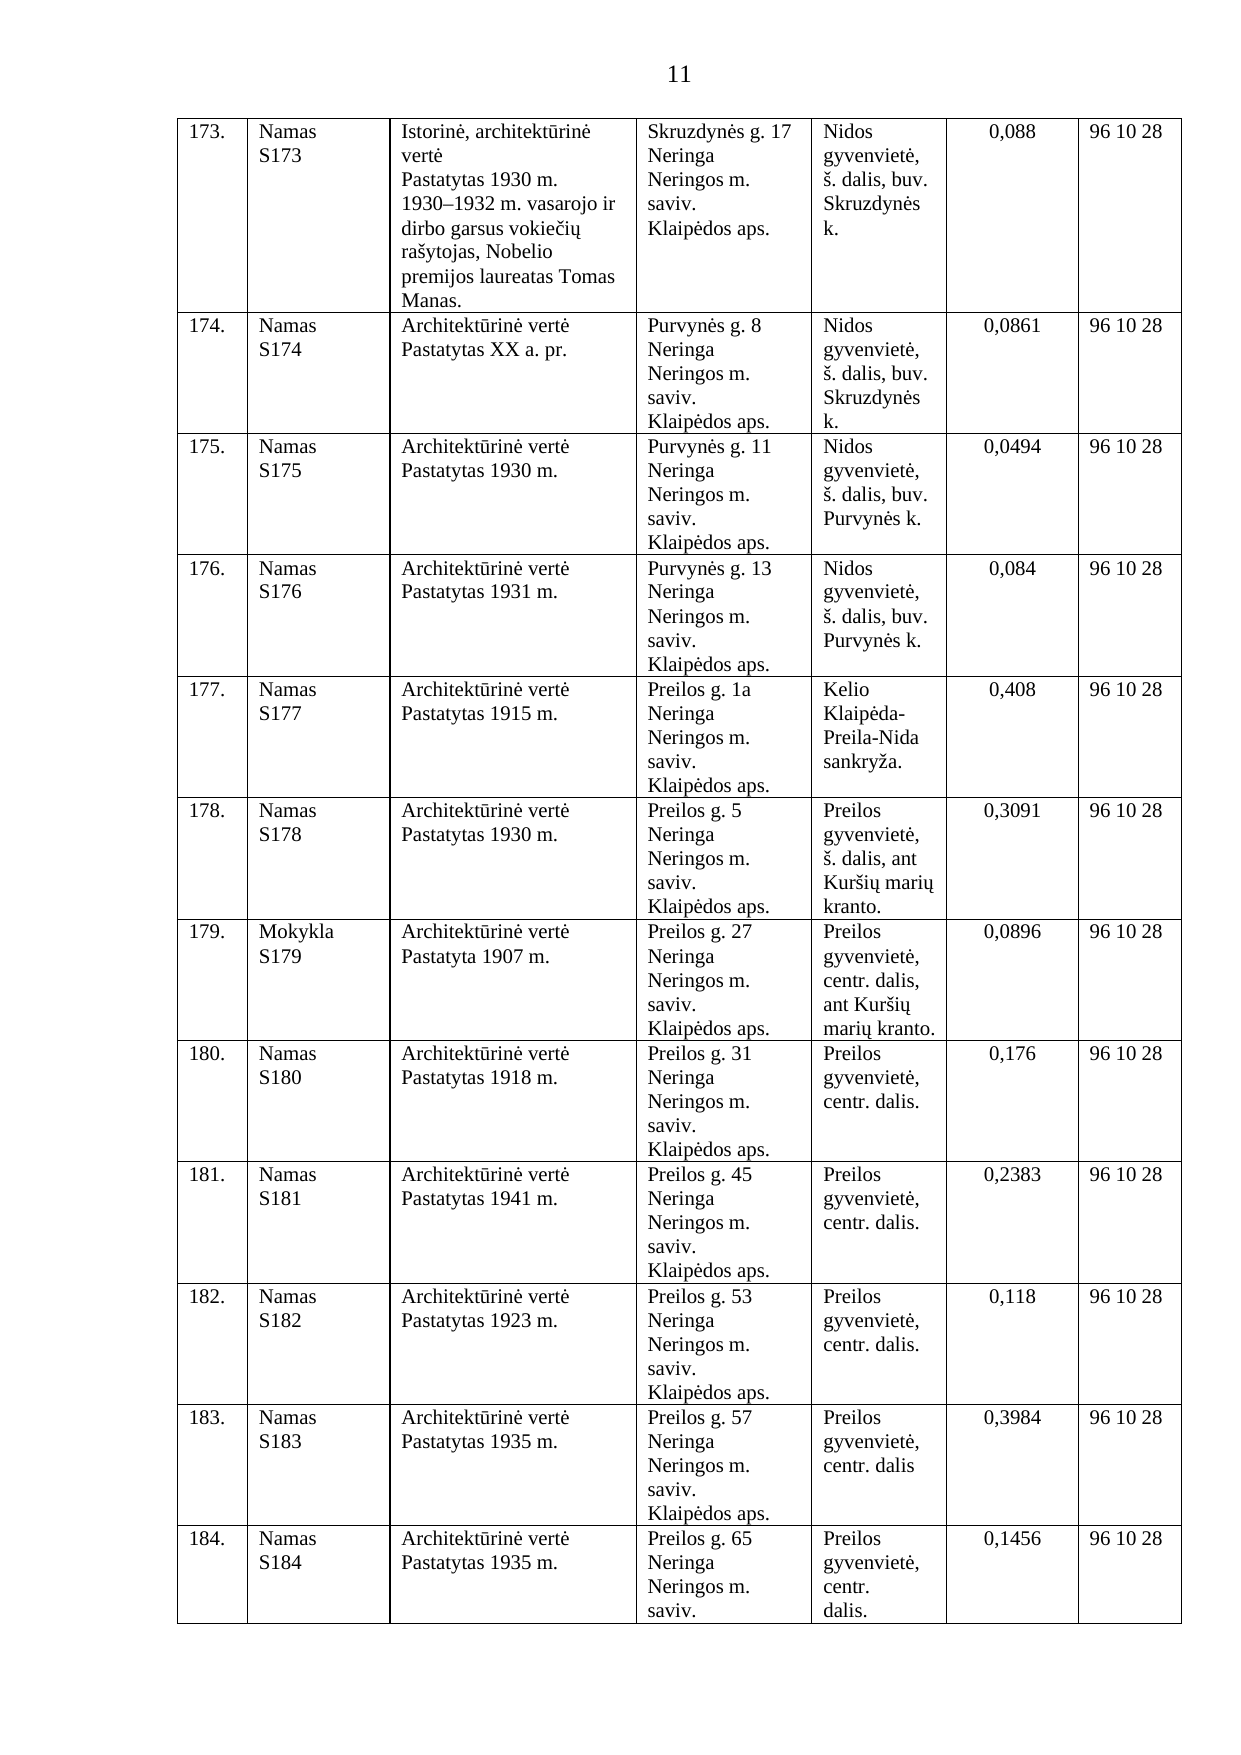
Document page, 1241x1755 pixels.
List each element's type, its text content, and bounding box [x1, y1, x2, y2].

table_cell 96 10 28 [1079, 1041, 1181, 1161]
table_cell 176. [178, 555, 247, 676]
table_cell Namas S182 [248, 1284, 389, 1404]
table_cell Namas S183 [248, 1405, 389, 1525]
table_cell 0,408 [947, 677, 1078, 797]
table_cell 175. [178, 434, 247, 554]
table_cell Architektūrinė vertė Pastatyta 1907 m. [391, 920, 636, 1040]
table_cell 182. [178, 1284, 247, 1404]
table_cell 96 10 28 [1079, 555, 1181, 676]
table_cell Purvynės g. 13 Neringa Neringos m. saviv. Klaipėdos aps. [637, 555, 811, 676]
table_cell Kelio Klaipėda-Preila-Nida sankryža. [812, 677, 946, 797]
table_cell Nidos gyvenvietė, š. dalis, buv. Skruzdynės k. [812, 313, 946, 433]
table_cell Preilos gyvenvietė, centr. dalis, ant Kuršių marių kranto. [812, 920, 946, 1040]
table_cell Mokykla S179 [248, 920, 389, 1040]
table_cell Architektūrinė vertė Pastatytas 1923 m. [391, 1284, 636, 1404]
table_cell 173. [178, 119, 247, 312]
table_cell Preilos gyvenvietė, centr. dalis. [812, 1041, 946, 1161]
table_cell 96 10 28 [1079, 677, 1181, 797]
table_cell Namas S178 [248, 798, 389, 918]
table_cell Preilos gyvenvietė, š. dalis, ant Kuršių marių kranto. [812, 798, 946, 918]
table_cell 96 10 28 [1079, 1405, 1181, 1525]
table_cell 96 10 28 [1079, 313, 1181, 433]
table_cell 0,084 [947, 555, 1078, 676]
table_cell Architektūrinė vertė Pastatytas 1930 m. [391, 434, 636, 554]
table_cell 177. [178, 677, 247, 797]
table_cell Namas S177 [248, 677, 389, 797]
table_cell Namas S184 [248, 1526, 389, 1622]
table_cell 0,3091 [947, 798, 1078, 918]
table_cell Preilos g. 1a Neringa Neringos m. saviv. Klaipėdos aps. [637, 677, 811, 797]
table_cell Purvynės g. 8 Neringa Neringos m. saviv. Klaipėdos aps. [637, 313, 811, 433]
table_cell Architektūrinė vertė Pastatytas 1931 m. [391, 555, 636, 676]
table_cell 0,118 [947, 1284, 1078, 1404]
table_cell 184. [178, 1526, 247, 1622]
table_cell Namas S180 [248, 1041, 389, 1161]
table_cell 0,176 [947, 1041, 1078, 1161]
table_cell Nidos gyvenvietė, š. dalis, buv. Purvynės k. [812, 555, 946, 676]
table_cell Namas S175 [248, 434, 389, 554]
table_cell 96 10 28 [1079, 434, 1181, 554]
table_cell Nidos gyvenvietė, š. dalis, buv. Skruzdynės k. [812, 119, 946, 312]
table_cell Purvynės g. 11 Neringa Neringos m. saviv. Klaipėdos aps. [637, 434, 811, 554]
table_cell 96 10 28 [1079, 798, 1181, 918]
table_cell 0,0861 [947, 313, 1078, 433]
table_cell 183. [178, 1405, 247, 1525]
table_cell 0,088 [947, 119, 1078, 312]
table_cell Architektūrinė vertė Pastatytas 1935 m. [391, 1526, 636, 1622]
table_cell 180. [178, 1041, 247, 1161]
table_cell Istorinė, architektūrinė vertė Pastatytas 1930 m. 1930–1932 m. vasarojo ir dirbo garsus vokiečių rašytojas, Nobelio premijos laureatas Tomas Manas. [391, 119, 636, 312]
table_cell Architektūrinė vertė Pastatytas 1935 m. [391, 1405, 636, 1525]
table_cell 0,2383 [947, 1162, 1078, 1282]
table_cell Architektūrinė vertė Pastatytas 1918 m. [391, 1041, 636, 1161]
table_cell Preilos g. 57 Neringa Neringos m. saviv. Klaipėdos aps. [637, 1405, 811, 1525]
table_cell Preilos gyvenvietė, centr. dalis. [812, 1284, 946, 1404]
table_cell Preilos gyvenvietė, centr. dalis. [812, 1162, 946, 1282]
table_cell Preilos g. 53 Neringa Neringos m. saviv. Klaipėdos aps. [637, 1284, 811, 1404]
table_cell 181. [178, 1162, 247, 1282]
table_cell Architektūrinė vertė Pastatytas 1930 m. [391, 798, 636, 918]
table_cell Preilos g. 45 Neringa Neringos m. saviv. Klaipėdos aps. [637, 1162, 811, 1282]
table_cell Preilos g. 65 Neringa Neringos m. saviv. [637, 1526, 811, 1622]
table_cell 96 10 28 [1079, 1162, 1181, 1282]
table_cell Preilos g. 31 Neringa Neringos m. saviv. Klaipėdos aps. [637, 1041, 811, 1161]
table_cell 96 10 28 [1079, 119, 1181, 312]
table_cell Architektūrinė vertė Pastatytas 1915 m. [391, 677, 636, 797]
table_cell 179. [178, 920, 247, 1040]
table_cell 96 10 28 [1079, 1526, 1181, 1622]
table_cell 96 10 28 [1079, 1284, 1181, 1404]
table_cell Preilos g. 5 Neringa Neringos m. saviv. Klaipėdos aps. [637, 798, 811, 918]
table_cell Skruzdynės g. 17 Neringa Neringos m. saviv. Klaipėdos aps. [637, 119, 811, 312]
table_cell 0,1456 [947, 1526, 1078, 1622]
table_cell 0,3984 [947, 1405, 1078, 1525]
table_cell 174. [178, 313, 247, 433]
table_cell Architektūrinė vertė Pastatytas XX a. pr. [391, 313, 636, 433]
table_cell Preilos gyvenvietė, centr. dalis. [812, 1526, 946, 1622]
table_cell Namas S176 [248, 555, 389, 676]
table_cell 0,0494 [947, 434, 1078, 554]
table_cell Namas S173 [248, 119, 389, 312]
table_cell Nidos gyvenvietė, š. dalis, buv. Purvynės k. [812, 434, 946, 554]
table_cell 178. [178, 798, 247, 918]
table_cell 96 10 28 [1079, 920, 1181, 1040]
table_cell 0,0896 [947, 920, 1078, 1040]
table_cell Preilos g. 27 Neringa Neringos m. saviv. Klaipėdos aps. [637, 920, 811, 1040]
table_cell Namas S174 [248, 313, 389, 433]
table_cell Architektūrinė vertė Pastatytas 1941 m. [391, 1162, 636, 1282]
table_cell Preilos gyvenvietė, centr. dalis [812, 1405, 946, 1525]
table_cell Namas S181 [248, 1162, 389, 1282]
